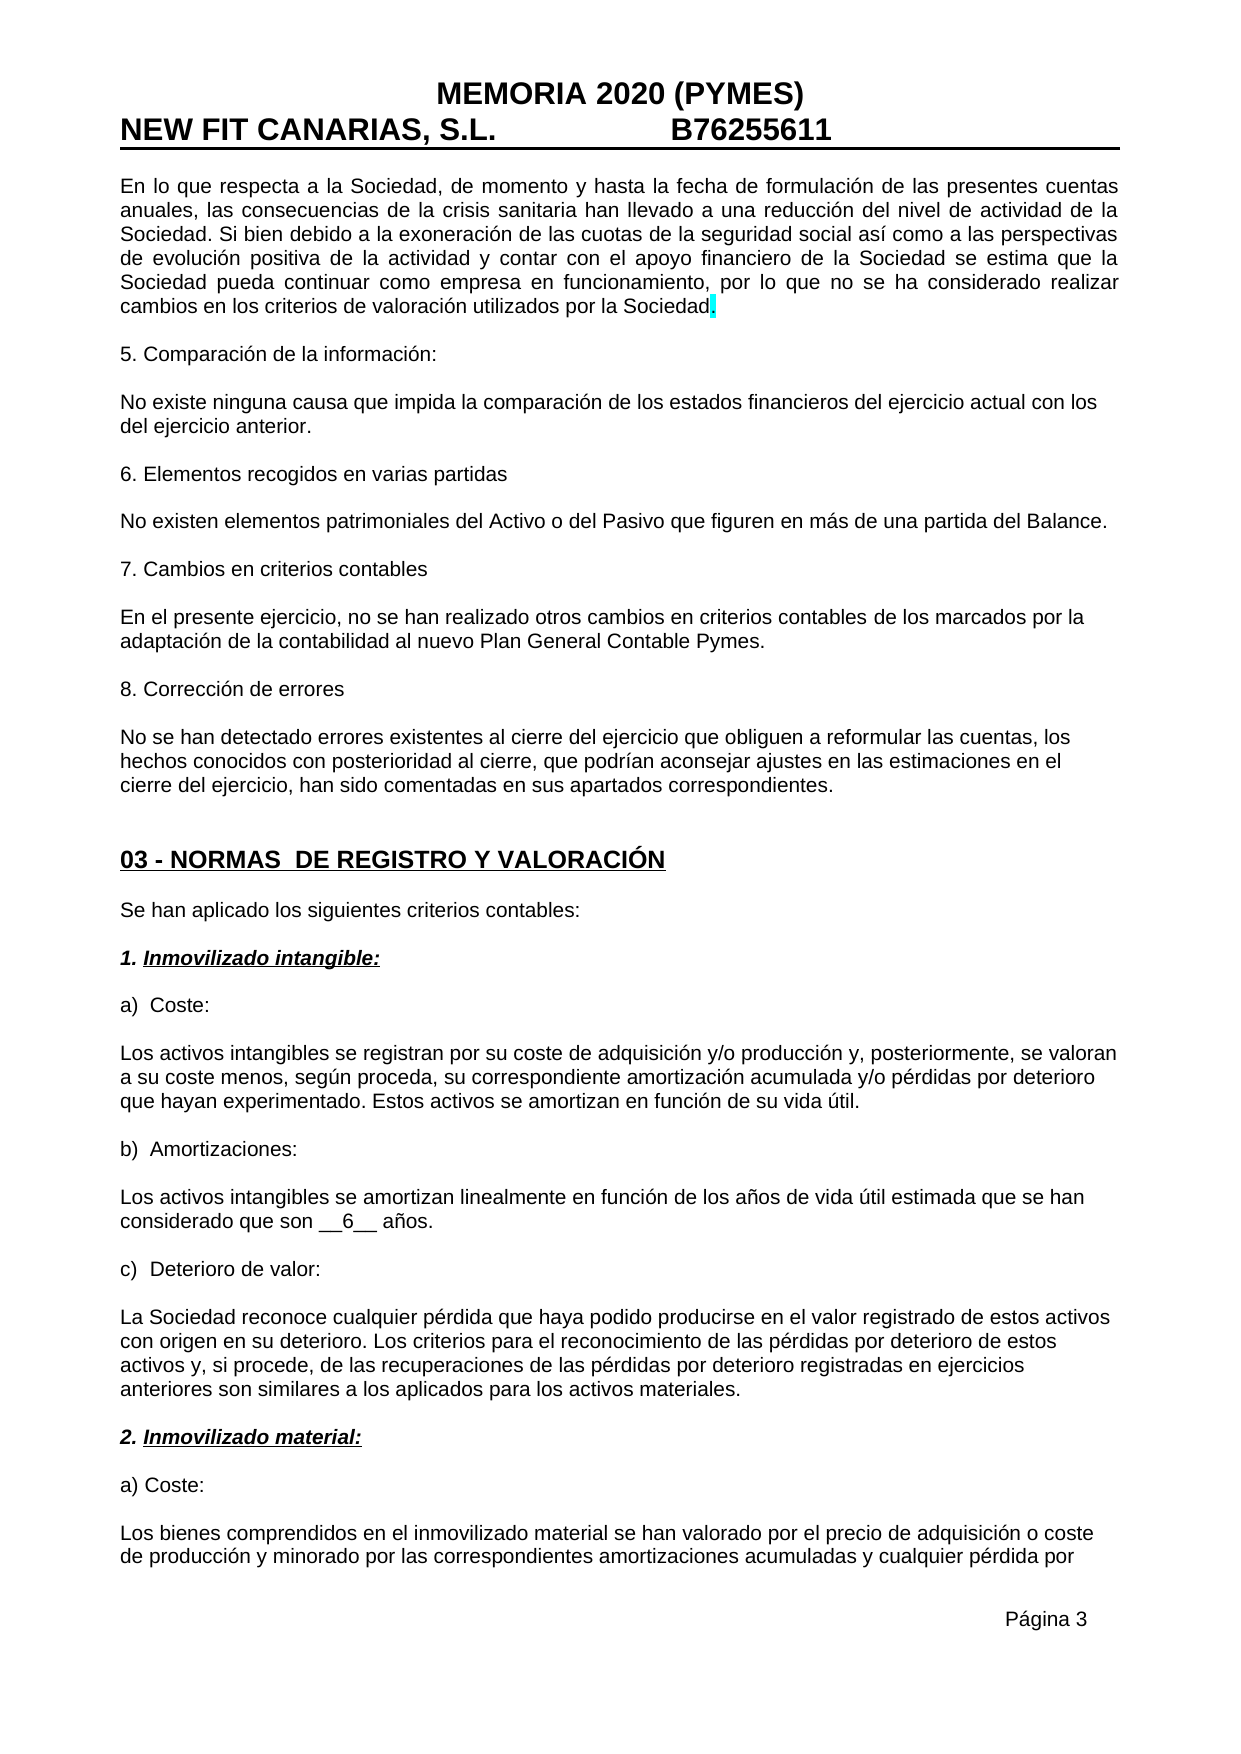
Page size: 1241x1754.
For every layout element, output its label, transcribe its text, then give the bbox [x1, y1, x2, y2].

text No existen elementos patrimoniales del Activo o del Pasivo que figuren en más de una partida del Balance. [120, 509, 1120, 533]
text 8. Corrección de errores [120, 677, 1120, 701]
text En el presente ejercicio, no se han realizado otros cambios en criterios contables de los marcados por la adaptación de la contabilidad al nuevo Plan General Contable Pymes. [120, 605, 1120, 653]
text No existe ninguna causa que impida la comparación de los estados financieros del ejercicio actual con los del ejercicio anterior. [120, 389, 1120, 437]
text b) Amortizaciones: [120, 1137, 1120, 1161]
text 03 - NORMAS DE REGISTRO Y VALORACIÓN [120, 845, 1120, 873]
text No se han detectado errores existentes al cierre del ejercicio que obliguen a reformular las cuentas, los hechos conocidos con posterioridad al cierre, que podrían aconsejar ajustes en las estimaciones en el cierre del ejercicio, han sido comentadas en sus apartados correspondientes. [120, 725, 1120, 797]
text Los activos intangibles se amortizan linealmente en función de los años de vida útil estimada que se han considerado que son __6__ años. [120, 1185, 1120, 1233]
text Se han aplicado los siguientes criterios contables: [120, 897, 1120, 921]
text a) Coste: [120, 1472, 1120, 1496]
text Los activos intangibles se registran por su coste de adquisición y/o producción y, posteriormente, se valoran a su coste menos, según proceda, su correspondiente amortización acumulada y/o pérdidas por deterioro que hayan experimentado. Estos activos se amortizan en función de su vida útil. [120, 1041, 1120, 1113]
text Los bienes comprendidos en el inmovilizado material se han valorado por el precio de adquisición o coste de producción y minorado por las correspondientes amortizaciones acumuladas y cualquier pérdida por [120, 1520, 1120, 1568]
text 6. Elementos recogidos en varias partidas [120, 461, 1120, 485]
text c) Deterioro de valor: [120, 1257, 1120, 1281]
text 2. Inmovilizado material: [120, 1424, 1120, 1448]
text a) Coste: [120, 993, 1120, 1017]
text En lo que respecta a la Sociedad, de momento y hasta la fecha de formulación de las presentes cuentas anuales, las consecuencias de la crisis sanitaria han llevado a una reducción del nivel de actividad de la Sociedad. Si bien debido a la exoneración de las cuotas de la seguridad social así como a las perspectivas de evolución positiva de la actividad y contar con el apoyo financiero de la Sociedad se estima que la Sociedad pueda continuar como empresa en funcionamiento, por lo que no se ha considerado realizar cambios en los criterios de valoración utilizados por la Sociedad. [120, 174, 1120, 318]
text 5. Comparación de la información: [120, 342, 1120, 366]
text La Sociedad reconoce cualquier pérdida que haya podido producirse en el valor registrado de estos activos con origen en su deterioro. Los criterios para el reconocimiento de las pérdidas por deterioro de estos activos y, si procede, de las recuperaciones de las pérdidas por deterioro registradas en ejercicios anteriores son similares a los aplicados para los activos materiales. [120, 1305, 1120, 1401]
text 7. Cambios en criterios contables [120, 557, 1120, 581]
text 1. Inmovilizado intangible: [120, 945, 1120, 969]
